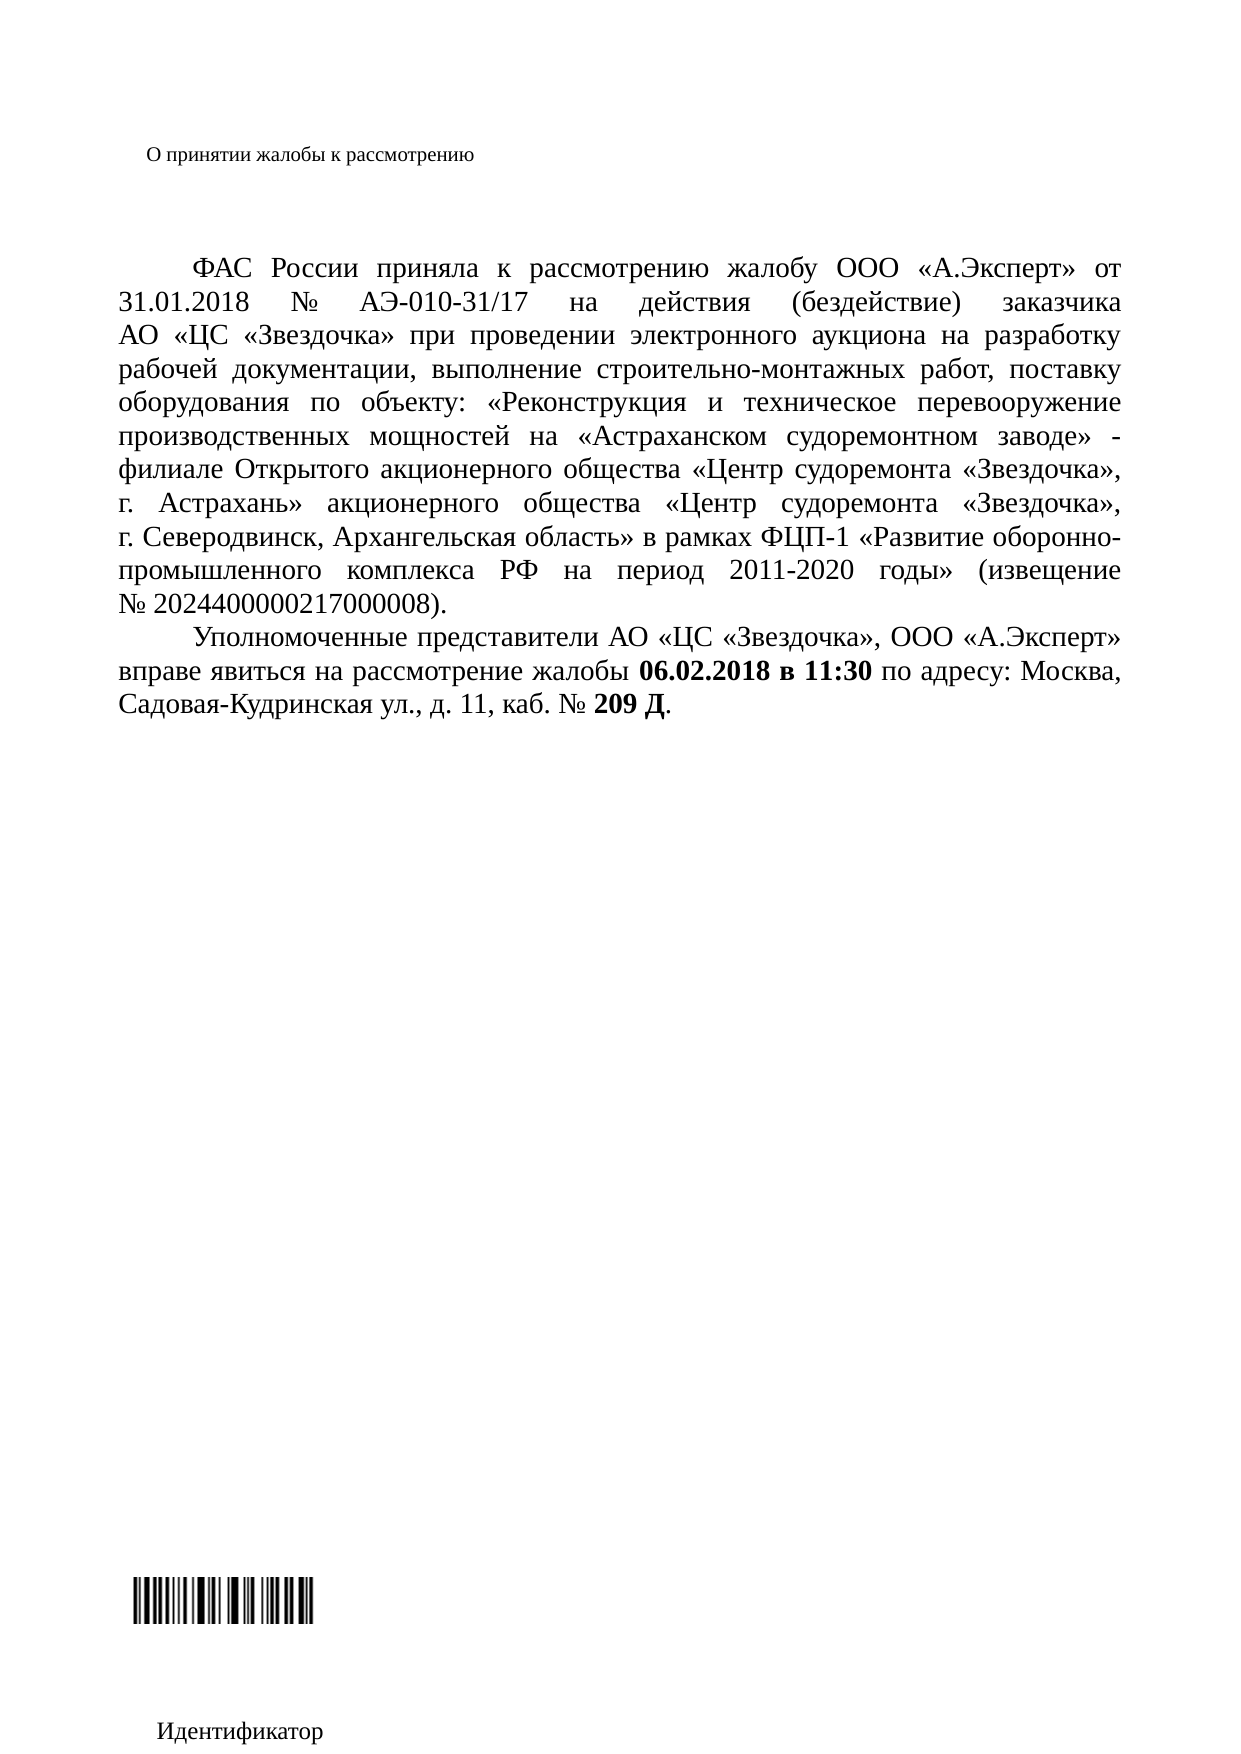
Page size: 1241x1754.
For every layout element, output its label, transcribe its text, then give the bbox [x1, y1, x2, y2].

text О принятии жалобы к рассмотрению [146, 142, 1122, 166]
text ФАС России приняла к рассмотрению жалобу ООО «А.Эксперт» от 31.01.2018 № АЭ-010-31/17 на действия (бездействие) заказчика АО «ЦС «Звездочка» при проведении электронного аукциона на разработку рабочей документации, выполнение строительно-монтажных работ, поставку оборудования по объекту: «Реконструкция и техническое перевооружение производственных мощностей на «Астраханском судоремонтном заводе» - филиале Открытого акционерного общества «Центр судоремонта «Звездочка», г. Астрахань» акционерного общества «Центр судоремонта «Звездочка», г. Северодвинск, Архангельская область» в рамках ФЦП-1 «Развитие оборонно-промышленного комплекса РФ на период 2011-2020 годы» (извещение № 2024400000217000008). [118, 250, 1122, 619]
picture [118, 1577, 331, 1624]
text Уполномоченные представители АО «ЦС «Звездочка», ООО «А.Эксперт» вправе явиться на рассмотрение жалобы 06.02.2018 в 11:30 по адресу: Москва, Садовая-Кудринская ул., д. 11, каб. № 209 Д. [118, 619, 1122, 720]
